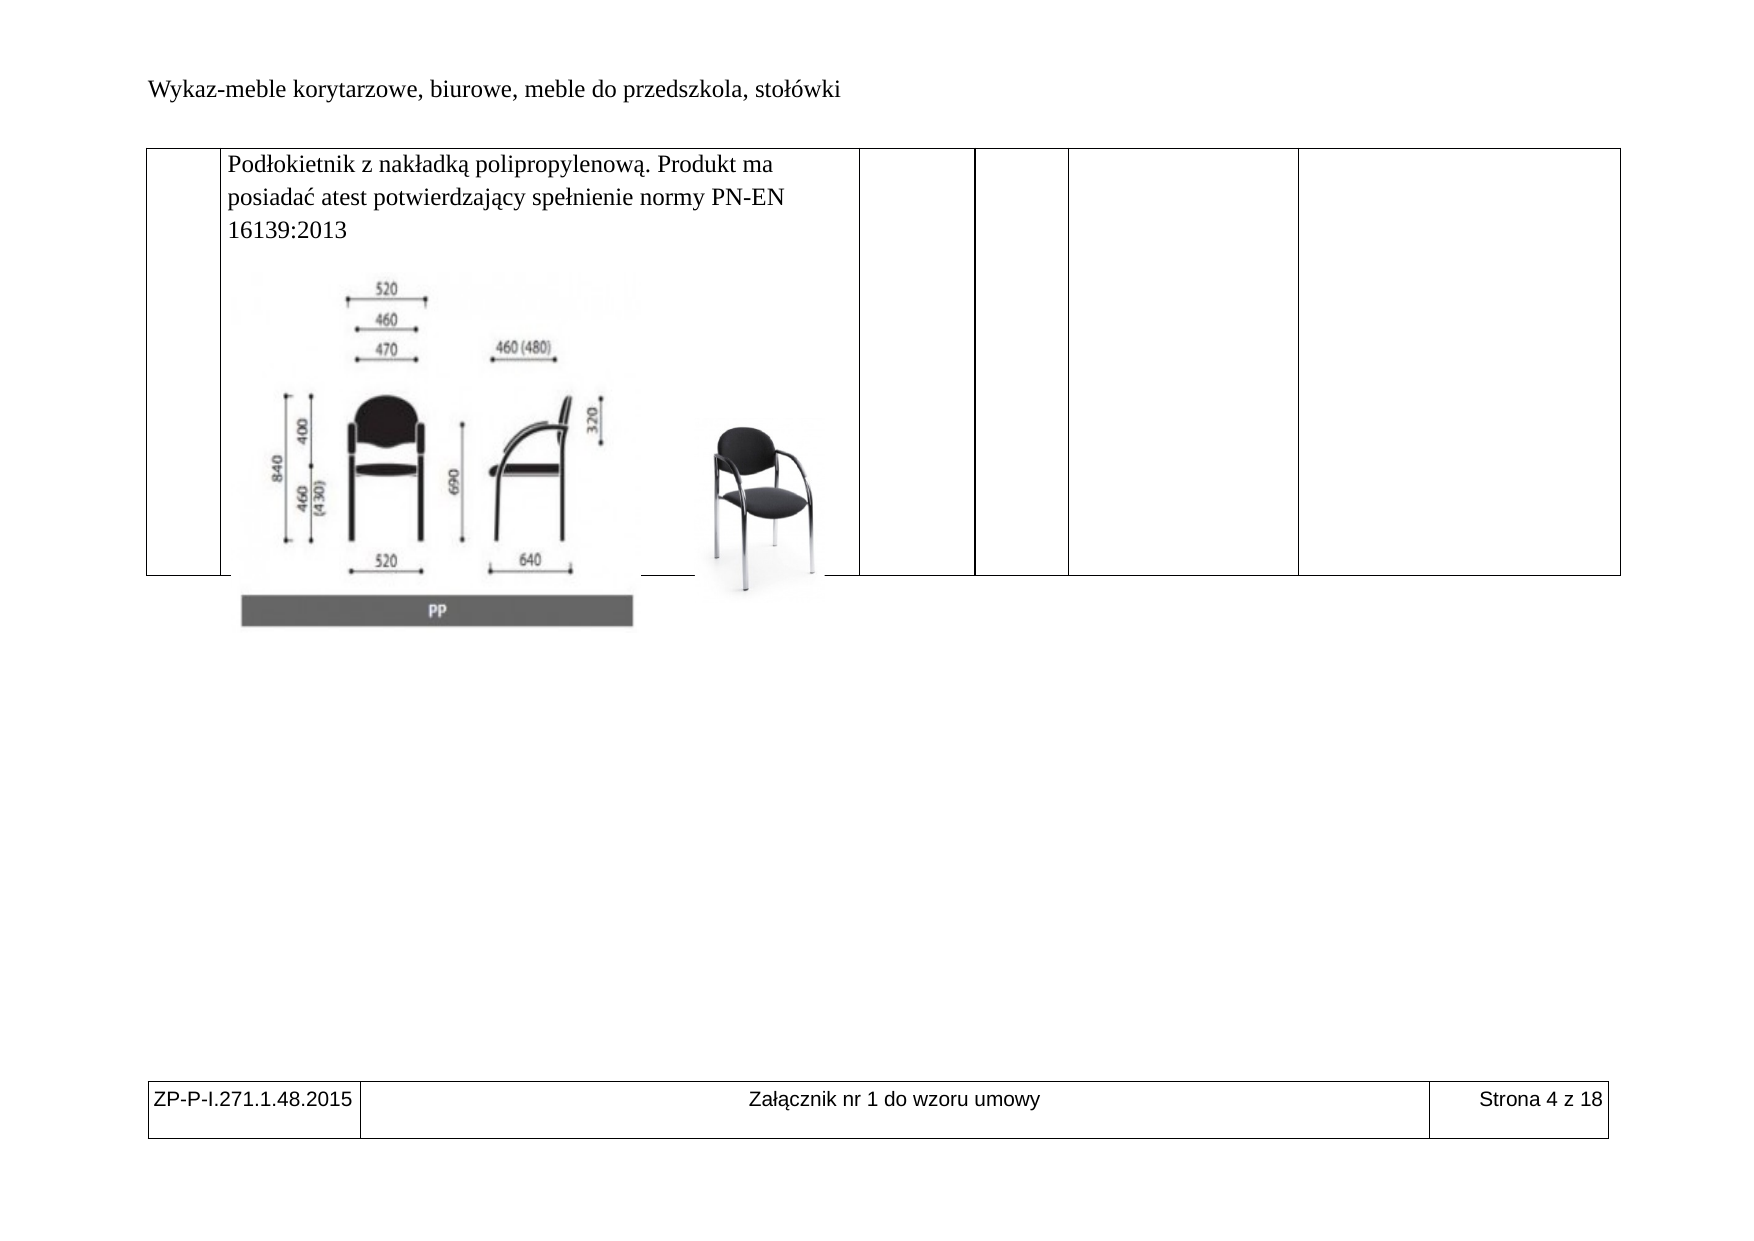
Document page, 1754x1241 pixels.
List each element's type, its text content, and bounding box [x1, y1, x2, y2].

picture [231, 272, 641, 633]
table_cell Podłokietnik z nakładką polipropylenową. Produkt ma posiadać atest potwierdzający spełnienie normy PN-EN 16139:2013 [221, 149, 859, 272]
table_cell [860, 149, 974, 574]
table_cell [641, 273, 859, 418]
table_cell [147, 149, 220, 574]
table_cell [976, 149, 1068, 574]
picture [694, 418, 825, 603]
table_cell [1299, 149, 1620, 574]
table_cell [1069, 149, 1298, 574]
